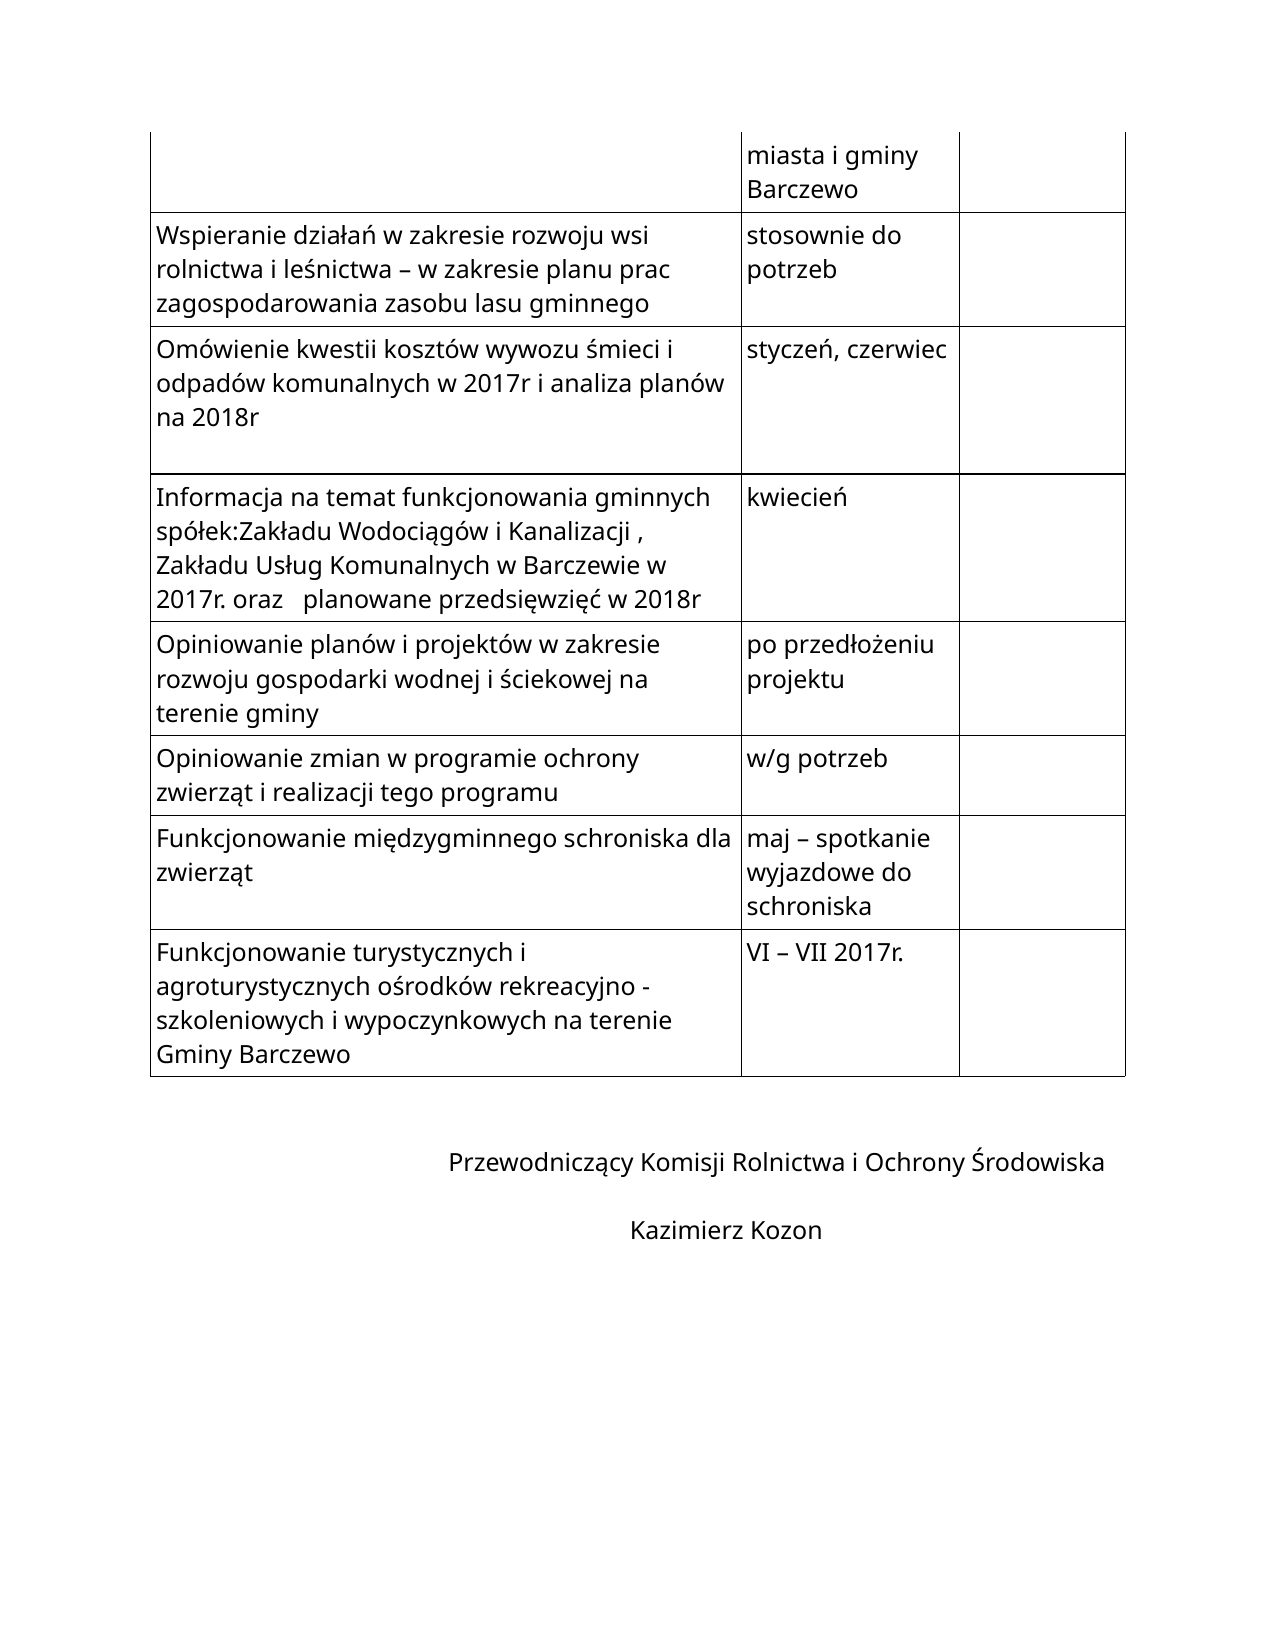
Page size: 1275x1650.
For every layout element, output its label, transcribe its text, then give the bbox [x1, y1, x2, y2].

text Przewodniczący Komisji Rolnictwa i Ochrony Środowiska [150, 1144, 1125, 1179]
table_cell Wspieranie działań w zakresie rozwoju wsi rolnictwa i leśnictwa – w zakresie planu prac zagospodarowania zasobu lasu gminnego [151, 213, 741, 326]
table_header [960, 475, 1125, 621]
table_header kwiecień [742, 475, 959, 621]
table_cell Funkcjonowanie turystycznych i agroturystycznych ośrodków rekreacyjno - szkoleniowych i wypoczynkowych na terenie Gminy Barczewo [151, 930, 741, 1076]
table_cell [960, 327, 1125, 473]
table_cell [960, 132, 1125, 212]
table_cell w/g potrzeb [742, 736, 959, 815]
table_cell Opiniowanie planów i projektów w zakresie rozwoju gospodarki wodnej i ściekowej na terenie gminy [151, 622, 741, 735]
table_header Informacja na temat funkcjonowania gminnych spółek:Zakładu Wodociągów i Kanalizacji , Zakładu Usług Komunalnych w Barczewie w 2017r. oraz planowane przedsięwzięć w 2018r [151, 475, 741, 621]
text Kazimierz Kozon [150, 1213, 1125, 1247]
table_cell [151, 132, 741, 212]
table_cell Omówienie kwestii kosztów wywozu śmieci i odpadów komunalnych w 2017r i analiza planów na 2018r [151, 327, 741, 473]
table_cell po przedłożeniu projektu [742, 622, 959, 735]
table_cell [960, 930, 1125, 1076]
table_cell [960, 213, 1125, 326]
table_cell maj – spotkanie wyjazdowe do schroniska [742, 816, 959, 929]
table_cell [960, 622, 1125, 735]
table_cell Funkcjonowanie międzygminnego schroniska dla zwierząt [151, 816, 741, 929]
table_cell Opiniowanie zmian w programie ochrony zwierząt i realizacji tego programu [151, 736, 741, 815]
table_cell miasta i gminy Barczewo [742, 132, 959, 212]
table_cell stosownie do potrzeb [742, 213, 959, 326]
table_cell styczeń, czerwiec [742, 327, 959, 473]
table_cell VI – VII 2017r. [742, 930, 959, 1076]
table_cell [960, 816, 1125, 929]
table_cell [960, 736, 1125, 815]
